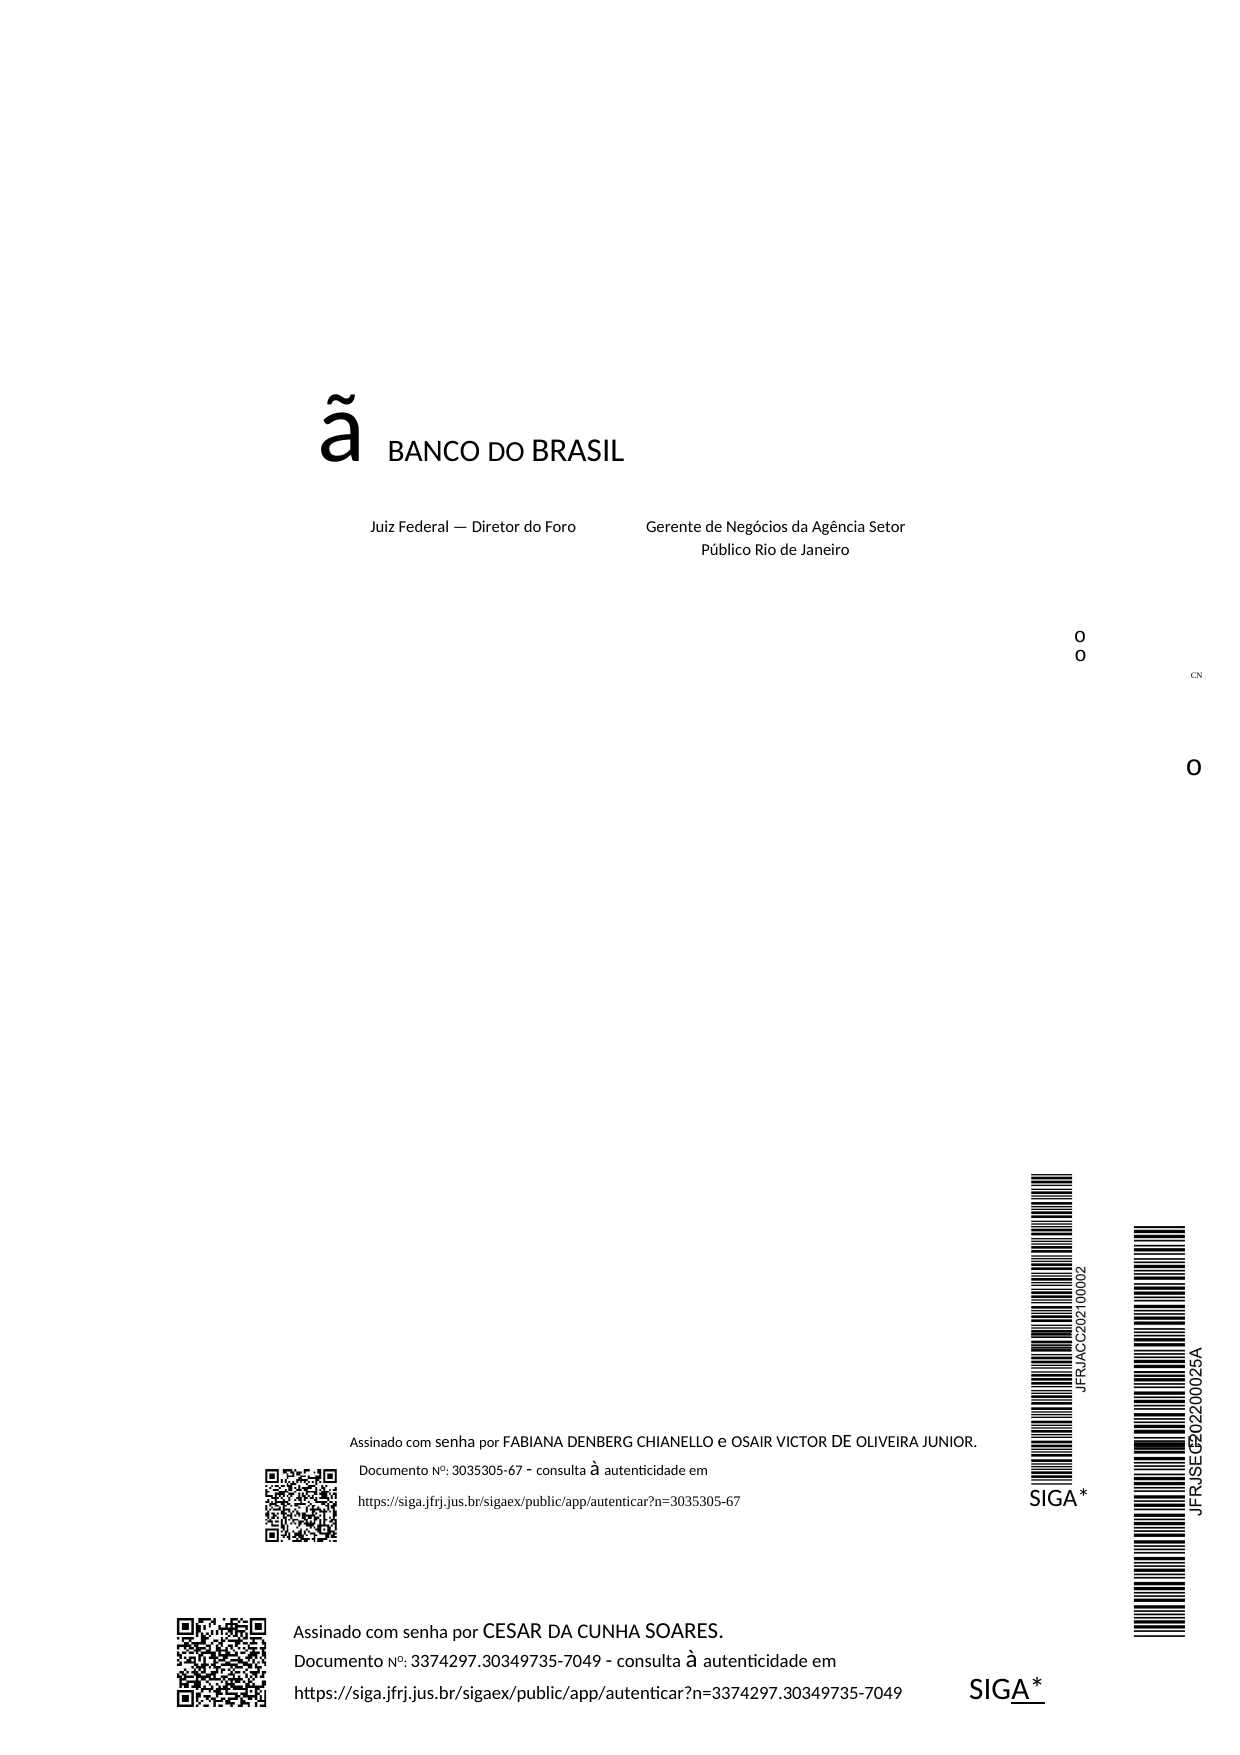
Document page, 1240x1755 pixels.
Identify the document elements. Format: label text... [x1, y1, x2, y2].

text o [317, 751, 1203, 784]
text Público Rio de Janeiro [349, 539, 1201, 559]
text CN [317, 671, 1202, 681]
subtitle o o [1069, 625, 1090, 668]
text Juiz Federal — Diretor do Foro Gerente de Negócios da Agência Setor [317, 516, 1201, 537]
